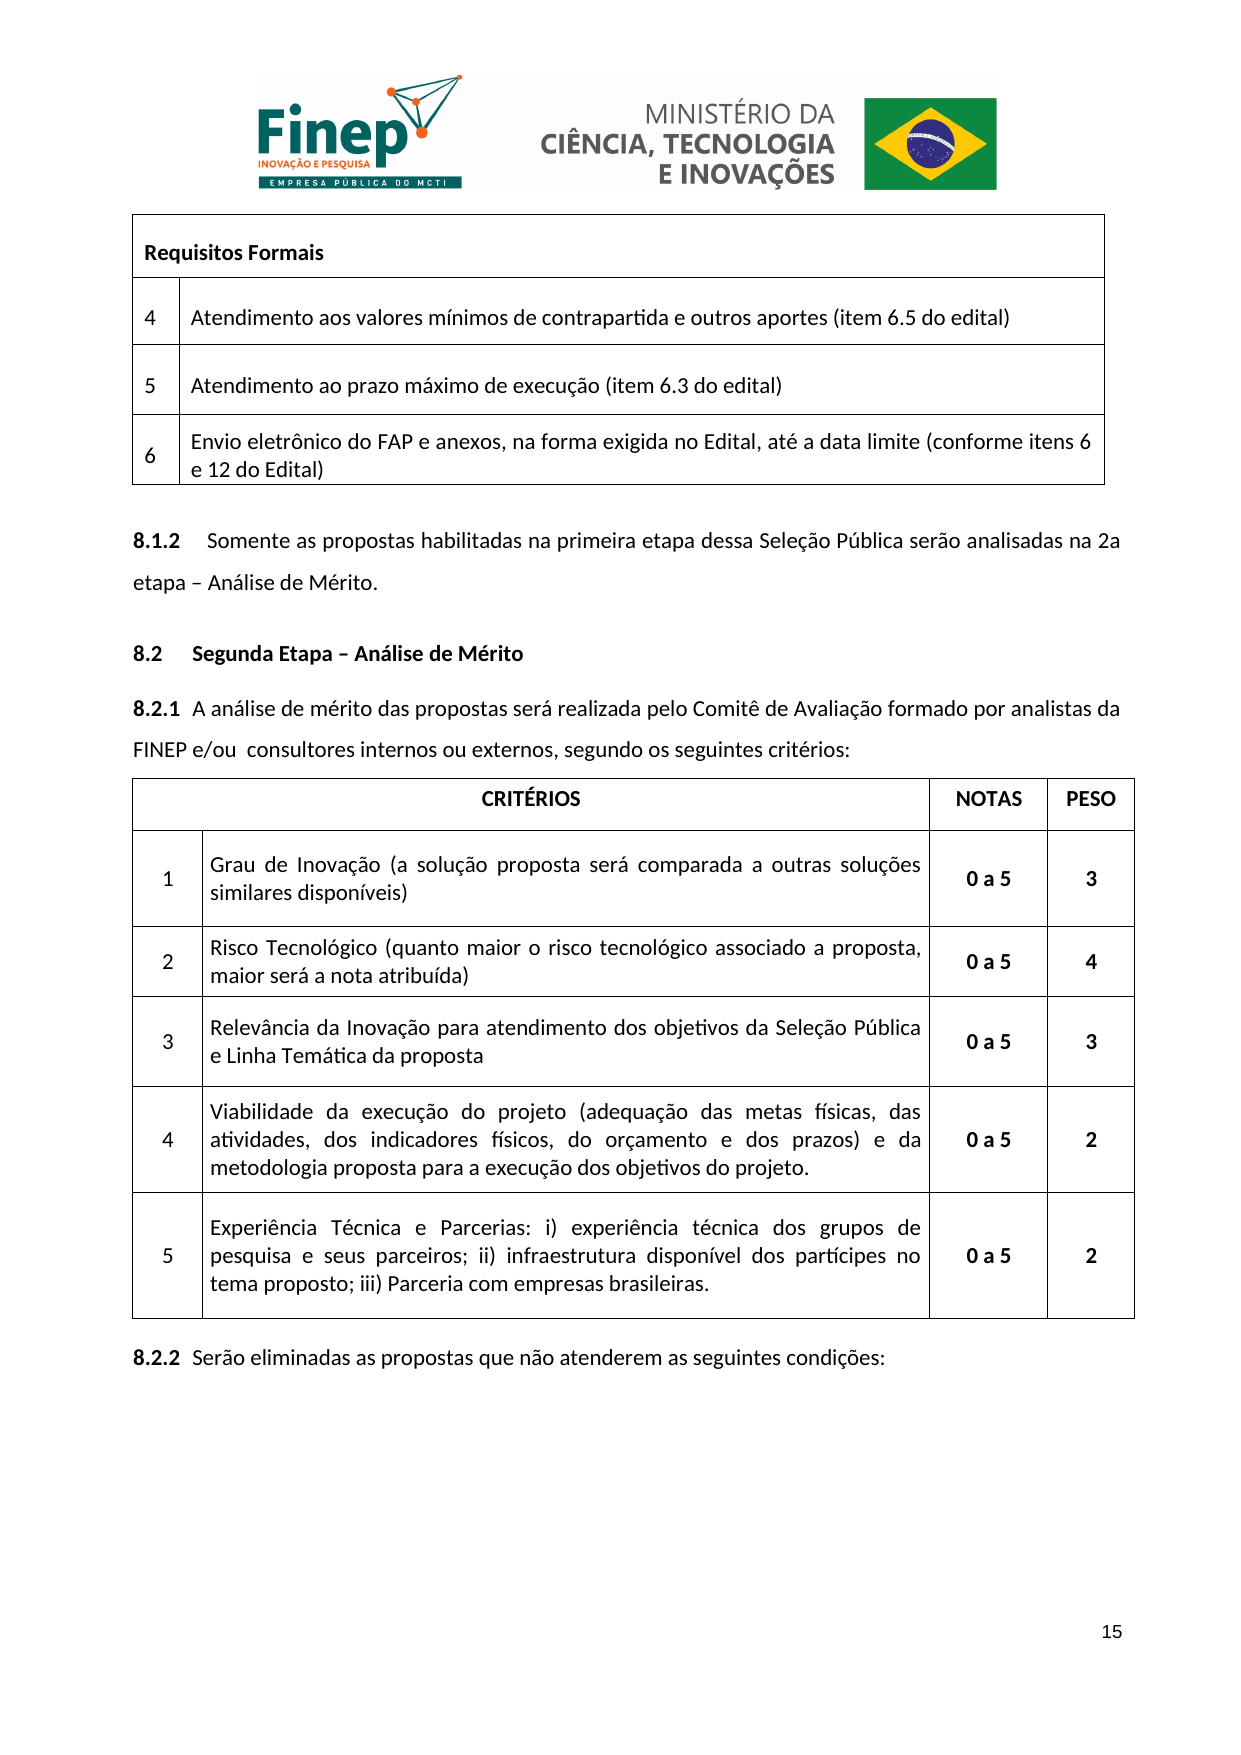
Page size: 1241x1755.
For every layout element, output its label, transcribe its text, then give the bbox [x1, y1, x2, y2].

table_cell 4 [1048, 927, 1134, 996]
table_cell Atendimento ao prazo máximo de execução (item 6.3 do edital) [180, 345, 1104, 414]
table_cell 5 [133, 345, 179, 414]
table_cell Atendimento aos valores mínimos de contrapartida e outros aportes (item 6.5 do edital) [180, 278, 1104, 344]
table_cell 5 [133, 1193, 202, 1317]
table_cell 3 [133, 997, 202, 1086]
table_cell 4 [133, 278, 179, 344]
table_header NOTAS [930, 779, 1047, 830]
table_cell 3 [1048, 997, 1134, 1086]
table_cell Risco Tecnológico (quanto maior o risco tecnológico associado a proposta, maior será a nota atribuída) [203, 927, 929, 996]
table_cell 2 [133, 927, 202, 996]
table_cell Relevância da Inovação para atendimento dos objetivos da Seleção Pública e Linha Temática da proposta [203, 997, 929, 1086]
table_cell 2 [1048, 1087, 1134, 1192]
table_cell Grau de Inovação (a solução proposta será comparada a outras soluções similares disponíveis) [203, 831, 929, 926]
table_cell Envio eletrônico do FAP e anexos, na forma exigida no Edital, até a data limite (conforme itens 6 e 12 do Edital) [180, 415, 1104, 483]
table_cell Viabilidade da execução do projeto (adequação das metas físicas, das atividades, dos indicadores físicos, do orçamento e dos prazos) e da metodologia proposta para a execução dos objetivos do projeto. [203, 1087, 929, 1192]
list Somente as propostas habilitadas na primeira etapa dessa Seleção Pública serão analisadas na 2a etapa – Análise de Mérito. [133, 526, 1122, 596]
list Segunda Etapa – Análise de Mérito [133, 639, 1122, 667]
list A análise de mérito das propostas será realizada pelo Comitê de Avaliação formado por analistas da FINEP e/ou consultores internos ou externos, segundo os seguintes critérios: [133, 694, 1122, 764]
table_header Requisitos Formais [133, 215, 1104, 277]
table_cell 4 [133, 1087, 202, 1192]
table_cell 3 [1048, 831, 1134, 926]
table_cell 0 a 5 [930, 997, 1047, 1086]
table_cell 2 [1048, 1193, 1134, 1317]
table_cell 0 a 5 [930, 1193, 1047, 1317]
table_header PESO [1048, 779, 1134, 830]
table_cell 0 a 5 [930, 831, 1047, 926]
table_cell 0 a 5 [930, 927, 1047, 996]
table_cell Experiência Técnica e Parcerias: i) experiência técnica dos grupos de pesquisa e seus parceiros; ii) infraestrutura disponível dos partícipes no tema proposto; iii) Parceria com empresas brasileiras. [203, 1193, 929, 1317]
table_cell 1 [133, 831, 202, 926]
table_header CRITÉRIOS [133, 779, 929, 830]
list Serão eliminadas as propostas que não atenderem as seguintes condições: [133, 1343, 1122, 1372]
table_cell 0 a 5 [930, 1087, 1047, 1192]
table_cell 6 [133, 415, 179, 483]
